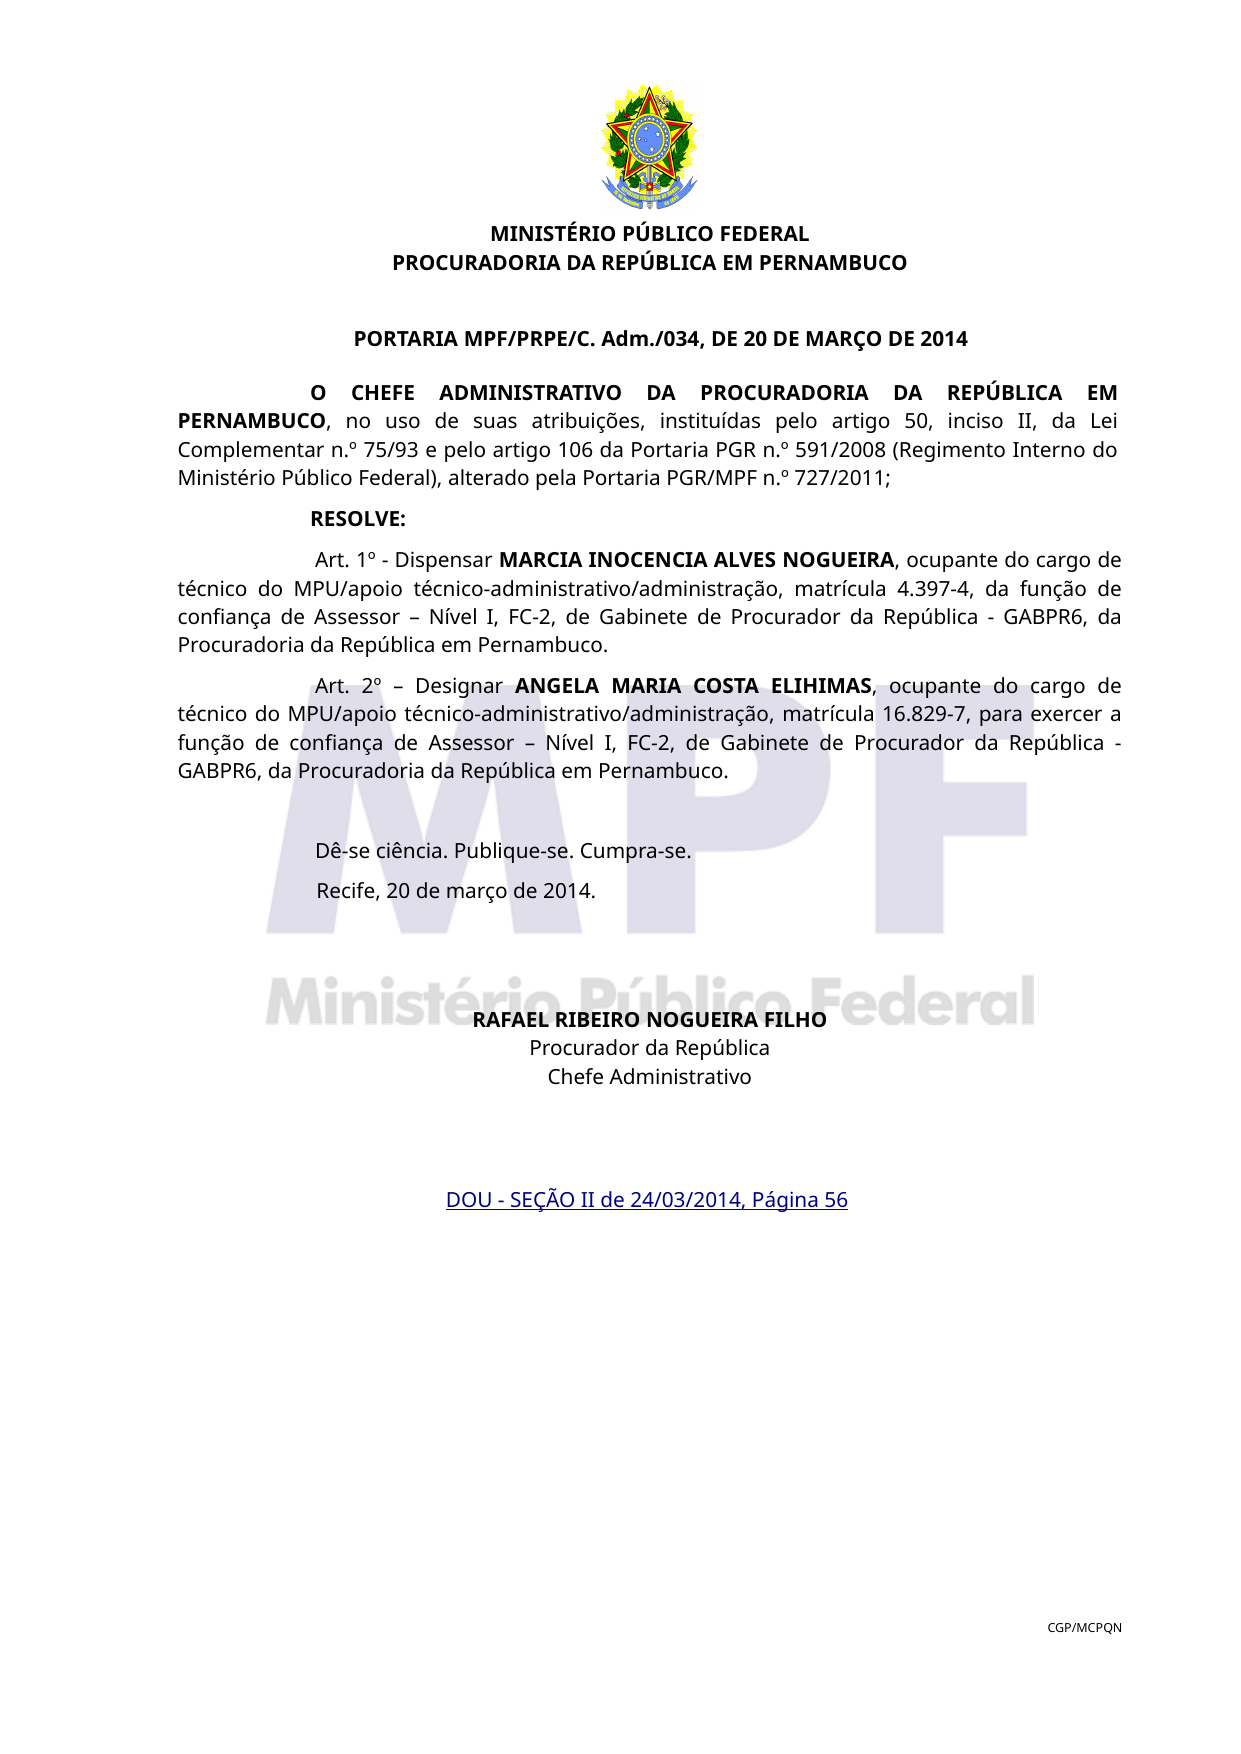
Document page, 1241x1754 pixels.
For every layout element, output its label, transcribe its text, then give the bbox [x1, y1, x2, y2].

text DOU - SEÇÃO II de 24/03/2014, Página 56 [177, 1185, 1122, 1213]
text Dê-se ciência. Publique-se. Cumpra-se. [177, 836, 1122, 865]
text RESOLVE: [177, 504, 1118, 533]
picture [266, 784, 1034, 836]
text RAFAEL RIBEIRO NOGUEIRA FILHO [177, 1005, 1122, 1033]
text Chefe Administrativo [177, 1062, 1122, 1090]
picture [266, 905, 1034, 1005]
text Procurador da República [177, 1033, 1122, 1062]
text Recife, 20 de março de 2014. [177, 877, 1122, 905]
text PROCURADORIA DA REPÚBLICA EM PERNAMBUCO [177, 248, 1122, 276]
subtitle PORTARIA MPF/PRPE/C. Adm./034, DE 20 DE MARÇO DE 2014 [177, 324, 1122, 353]
text Art. 1º - Dispensar MARCIA INOCENCIA ALVES NOGUEIRA, ocupante do cargo de técnico do MPU/apoio técnico-administrativo/administração, matrícula 4.397-4, da função de confiança de Assessor – Nível I, FC-2, de Gabinete de Procurador da República - GABPR6, da Procuradoria da República em Pernambuco. [177, 545, 1122, 659]
picture [599, 82, 700, 211]
picture [266, 865, 1034, 877]
text O CHEFE ADMINISTRATIVO DA PROCURADORIA DA REPÚBLICA EM PERNAMBUCO, no uso de suas atribuições, instituídas pelo artigo 50, inciso II, da Lei Complementar n.º 75/93 e pelo artigo 106 da Portaria PGR n.º 591/2008 (Regimento Interno do Ministério Público Federal), alterado pela Portaria PGR/MPF n.º 727/2011; [177, 378, 1118, 492]
text Art. 2º – Designar ANGELA MARIA COSTA ELIHIMAS, ocupante do cargo de técnico do MPU/apoio técnico-administrativo/administração, matrícula 16.829-7, para exercer a função de confiança de Assessor – Nível I, FC-2, de Gabinete de Procurador da República - GABPR6, da Procuradoria da República em Pernambuco. [177, 671, 1122, 784]
text MINISTÉRIO PÚBLICO FEDERAL [177, 219, 1122, 248]
